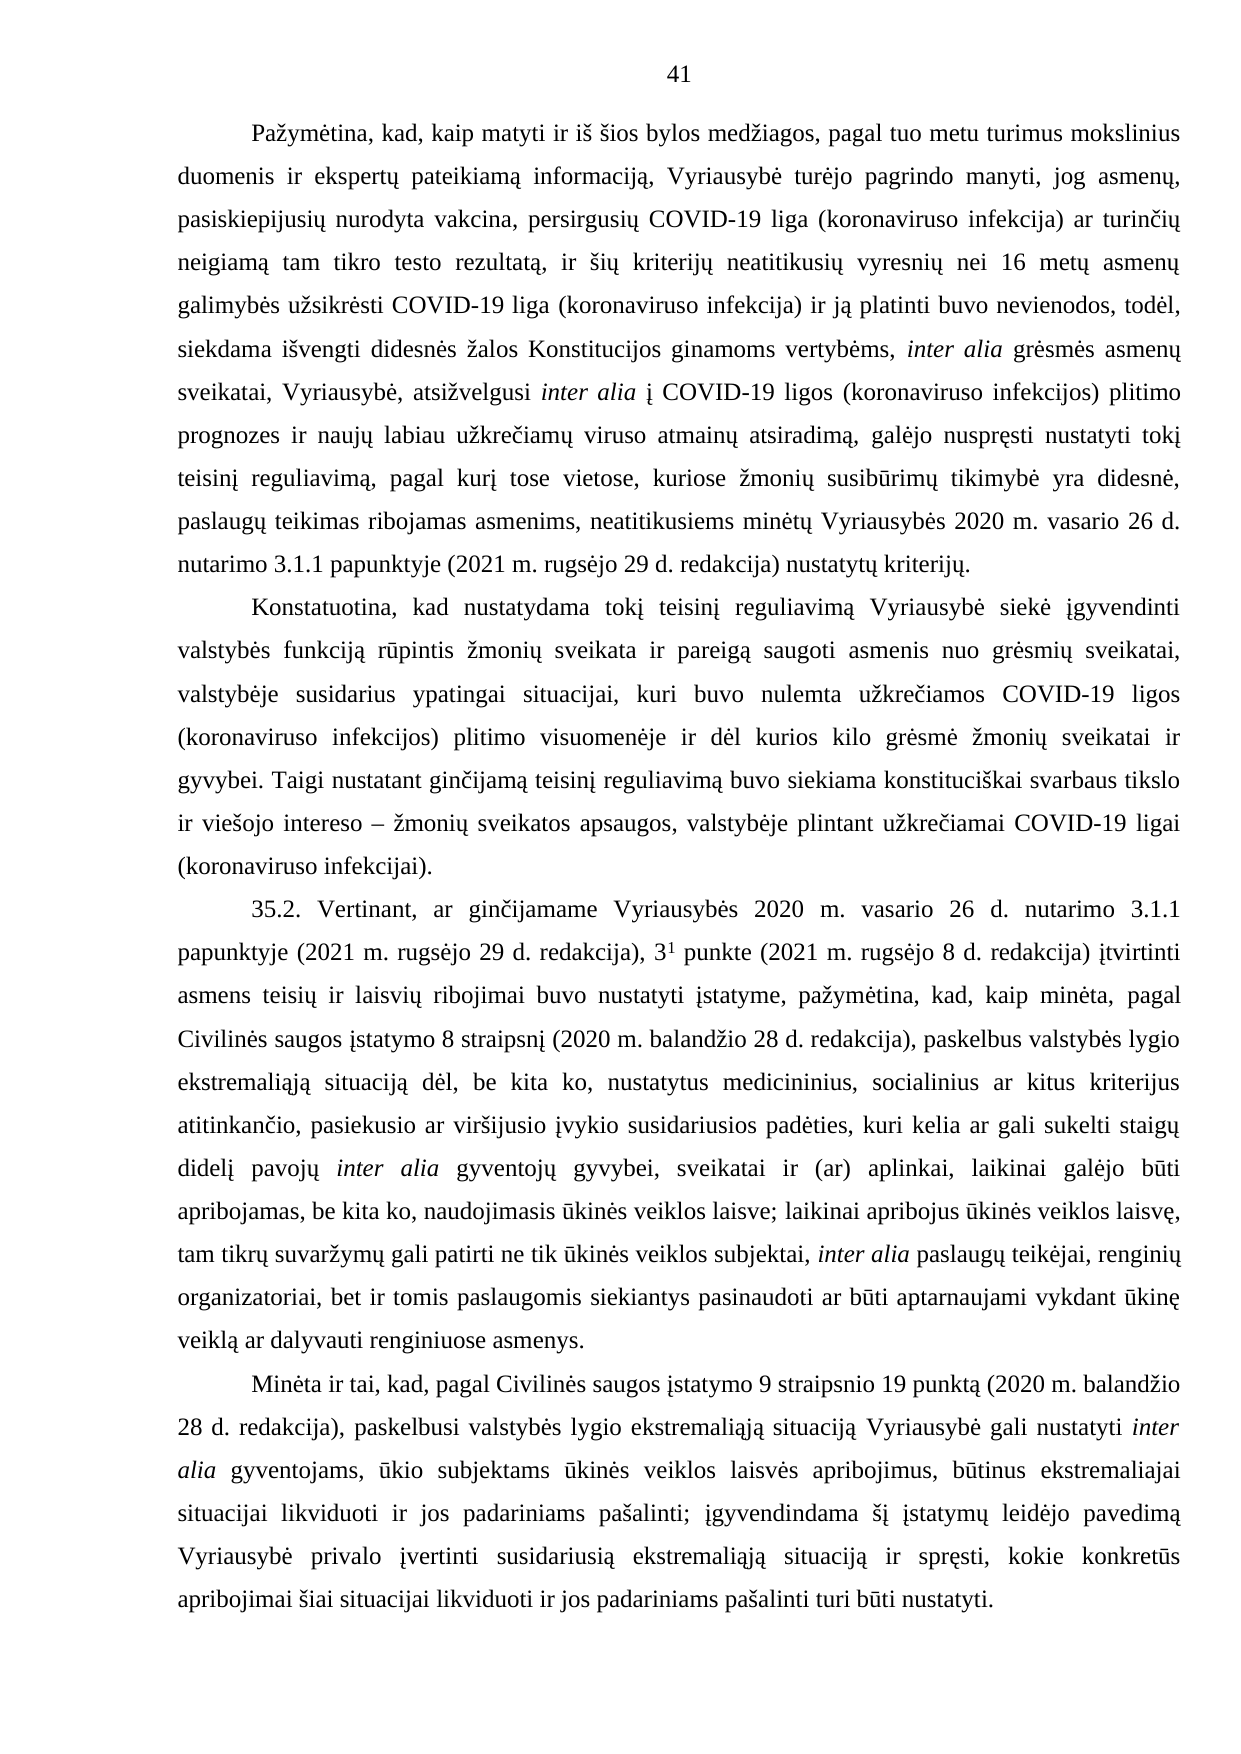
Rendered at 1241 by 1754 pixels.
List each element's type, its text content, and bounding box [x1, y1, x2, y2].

text Pažymėtina, kad, kaip matyti ir iš šios bylos medžiagos, pagal tuo metu turimus mokslinius duomenis ir ekspertų pateikiamą informaciją, Vyriausybė turėjo pagrindo manyti, jog asmenų, pasiskiepijusių nurodyta vakcina, persirgusių COVID-19 liga (koronaviruso infekcija) ar turinčių neigiamą tam tikro testo rezultatą, ir šių kriterijų neatitikusių vyresnių nei 16 metų asmenų galimybės užsikrėsti COVID-19 liga (koronaviruso infekcija) ir ją platinti buvo nevienodos, todėl, siekdama išvengti didesnės žalos Konstitucijos ginamoms vertybėms, inter alia grėsmės asmenų sveikatai, Vyriausybė, atsižvelgusi inter alia į COVID-19 ligos (koronaviruso infekcijos) plitimo prognozes ir naujų labiau užkrečiamų viruso atmainų atsiradimą, galėjo nuspręsti nustatyti tokį teisinį reguliavimą, pagal kurį tose vietose, kuriose žmonių susibūrimų tikimybė yra didesnė, paslaugų teikimas ribojamas asmenims, neatitikusiems minėtų Vyriausybės 2020 m. vasario 26 d. nutarimo 3.1.1 papunktyje (2021 m. rugsėjo 29 d. redakcija) nustatytų kriterijų. [177, 118, 1181, 578]
text Minėta ir tai, kad, pagal Civilinės saugos įstatymo 9 straipsnio 19 punktą (2020 m. balandžio 28 d. redakcija), paskelbusi valstybės lygio ekstremaliąją situaciją Vyriausybė gali nustatyti inter alia gyventojams, ūkio subjektams ūkinės veiklos laisvės apribojimus, būtinus ekstremaliajai situacijai likviduoti ir jos padariniams pašalinti; įgyvendindama šį įstatymų leidėjo pavedimą Vyriausybė privalo įvertinti susidariusią ekstremaliąją situaciją ir spręsti, kokie konkretūs apribojimai šiai situacijai likviduoti ir jos padariniams pašalinti turi būti nustatyti. [177, 1369, 1181, 1613]
text 35.2. Vertinant, ar ginčijamame Vyriausybės 2020 m. vasario 26 d. nutarimo 3.1.1 papunktyje (2021 m. rugsėjo 29 d. redakcija), 31 punkte (2021 m. rugsėjo 8 d. redakcija) įtvirtinti asmens teisių ir laisvių ribojimai buvo nustatyti įstatyme, pažymėtina, kad, kaip minėta, pagal Civilinės saugos įstatymo 8 straipsnį (2020 m. balandžio 28 d. redakcija), paskelbus valstybės lygio ekstremaliąją situaciją dėl, be kita ko, nustatytus medicininius, socialinius ar kitus kriterijus atitinkančio, pasiekusio ar viršijusio įvykio susidariusios padėties, kuri kelia ar gali sukelti staigų didelį pavojų inter alia gyventojų gyvybei, sveikatai ir (ar) aplinkai, laikinai galėjo būti apribojamas, be kita ko, naudojimasis ūkinės veiklos laisve; laikinai apribojus ūkinės veiklos laisvę, tam tikrų suvaržymų gali patirti ne tik ūkinės veiklos subjektai, inter alia paslaugų teikėjai, renginių organizatoriai, bet ir tomis paslaugomis siekiantys pasinaudoti ar būti aptarnaujami vykdant ūkinę veiklą ar dalyvauti renginiuose asmenys. [177, 894, 1181, 1354]
text Konstatuotina, kad nustatydama tokį teisinį reguliavimą Vyriausybė siekė įgyvendinti valstybės funkciją rūpintis žmonių sveikata ir pareigą saugoti asmenis nuo grėsmių sveikatai, valstybėje susidarius ypatingai situacijai, kuri buvo nulemta užkrečiamos COVID-19 ligos (koronaviruso infekcijos) plitimo visuomenėje ir dėl kurios kilo grėsmė žmonių sveikatai ir gyvybei. Taigi nustatant ginčijamą teisinį reguliavimą buvo siekiama konstituciškai svarbaus tikslo ir viešojo intereso – žmonių sveikatos apsaugos, valstybėje plintant užkrečiamai COVID-19 ligai (koronaviruso infekcijai). [177, 592, 1181, 880]
